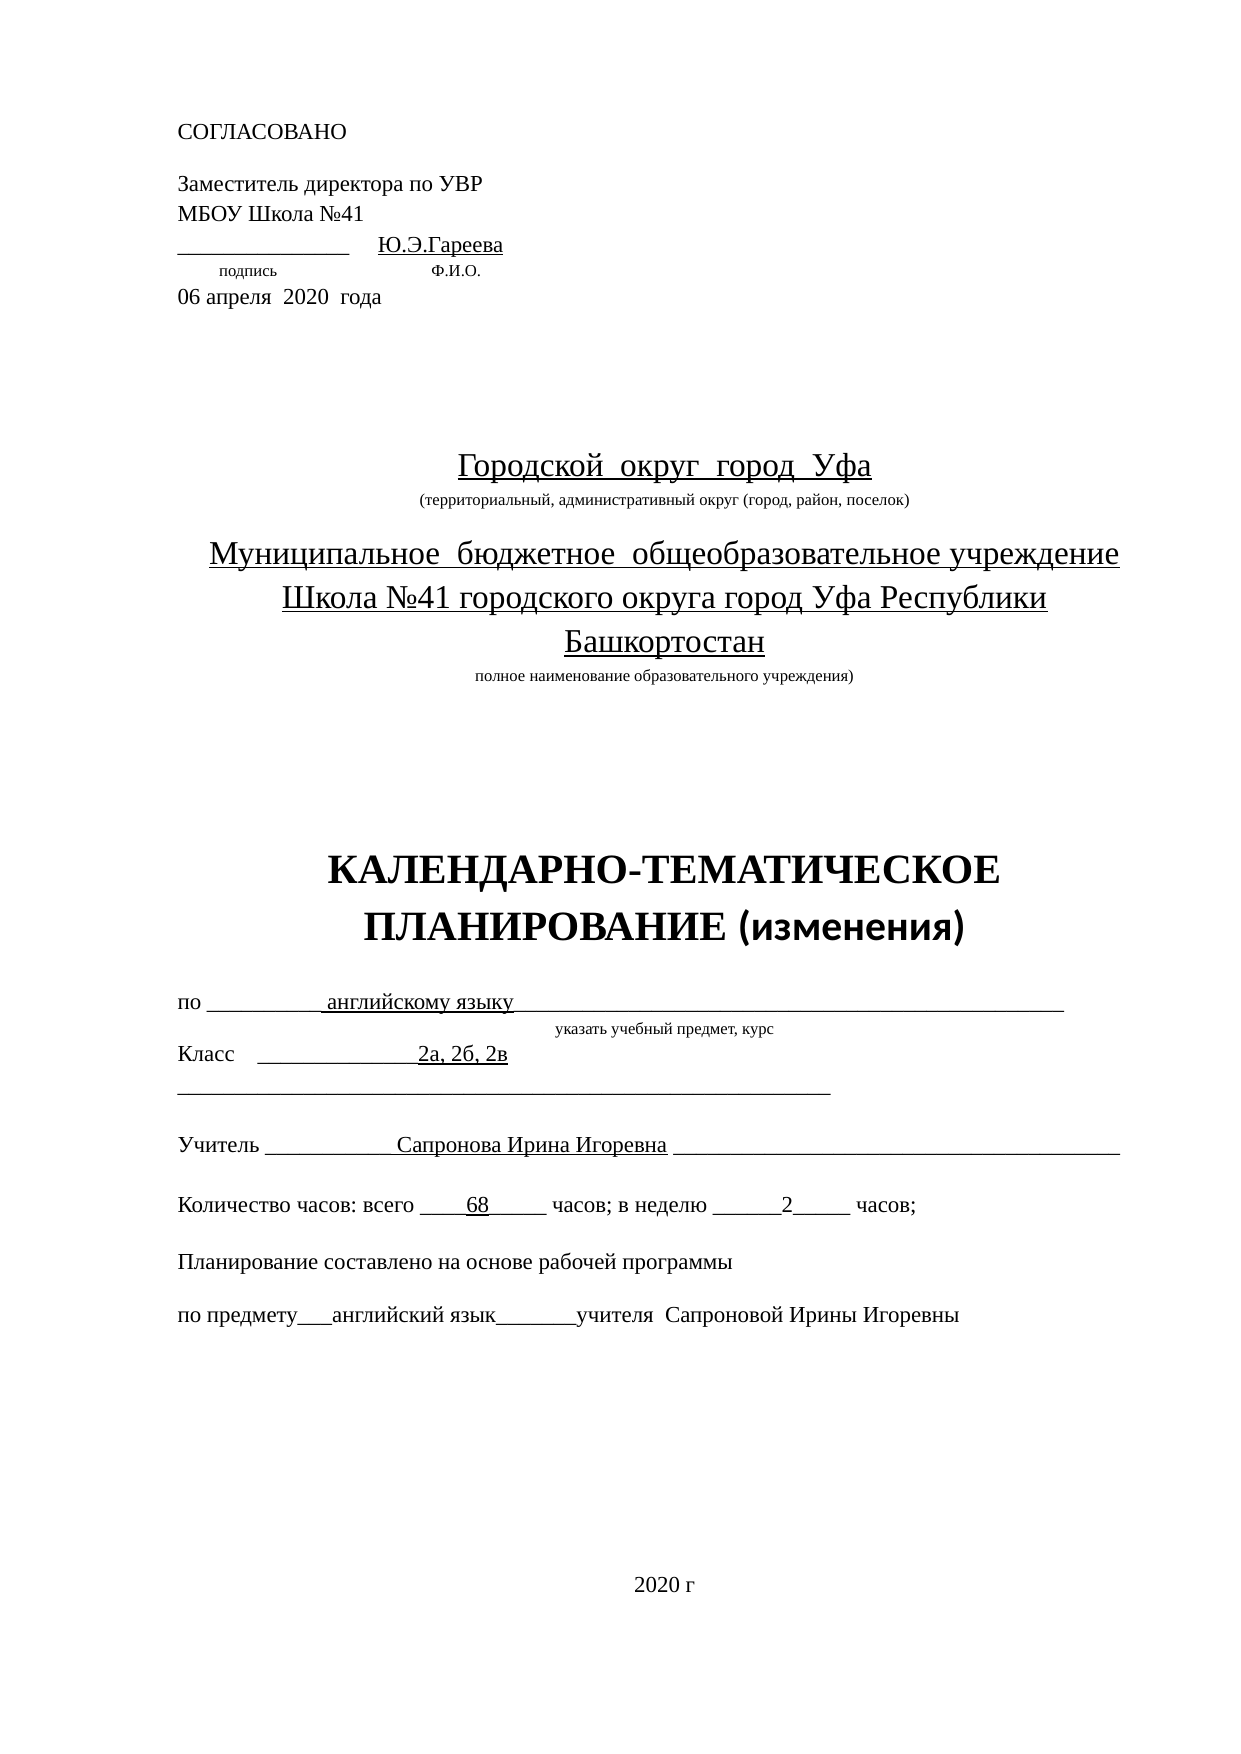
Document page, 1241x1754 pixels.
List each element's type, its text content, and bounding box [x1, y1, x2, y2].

text МБОУ Школа №41 [177, 201, 1152, 227]
text ПЛАНИРОВАНИЕ (изменения) [177, 900, 1152, 951]
text 2020 г [177, 1571, 1152, 1597]
text по предмету___английский язык_______учителя Сапроновой Ирины Игоревны [177, 1301, 1152, 1327]
text Муниципальное бюджетное общеобразовательное учреждение Школа №41 городского округа город Уфа Республики Башкортостан [177, 533, 1152, 660]
text по __________ английскому языку________________________________________________ [177, 988, 1152, 1015]
text Класс ______________2а, 2б, 2в _________________________________________________________ [177, 1041, 1152, 1097]
text (территориальный, административный округ (город, район, поселок) [177, 489, 1152, 508]
text 06 апреля 2020 года [177, 283, 1152, 309]
text Количество часов: всего ____68_____ часов; в неделю ______2_____ часов; [177, 1192, 1152, 1218]
text полное наименование образовательного учреждения) [177, 666, 1152, 685]
text подпись Ф.И.О. [177, 261, 1152, 280]
text _______________ Ю.Э.Гареева [177, 231, 1152, 257]
text СОГЛАСОВАНО [177, 118, 1152, 144]
text Городской округ город Уфа [177, 445, 1152, 484]
text Учитель ___________ Сапронова Ирина Игоревна _______________________________________ [177, 1131, 1152, 1157]
text Планирование составлено на основе рабочей программы [177, 1248, 1152, 1274]
text указать учебный предмет, курс [177, 1018, 1152, 1038]
text Заместитель директора по УВР [177, 170, 1152, 197]
text КАЛЕНДАРНО-ТЕМАТИЧЕСКОЕ [177, 844, 1152, 892]
